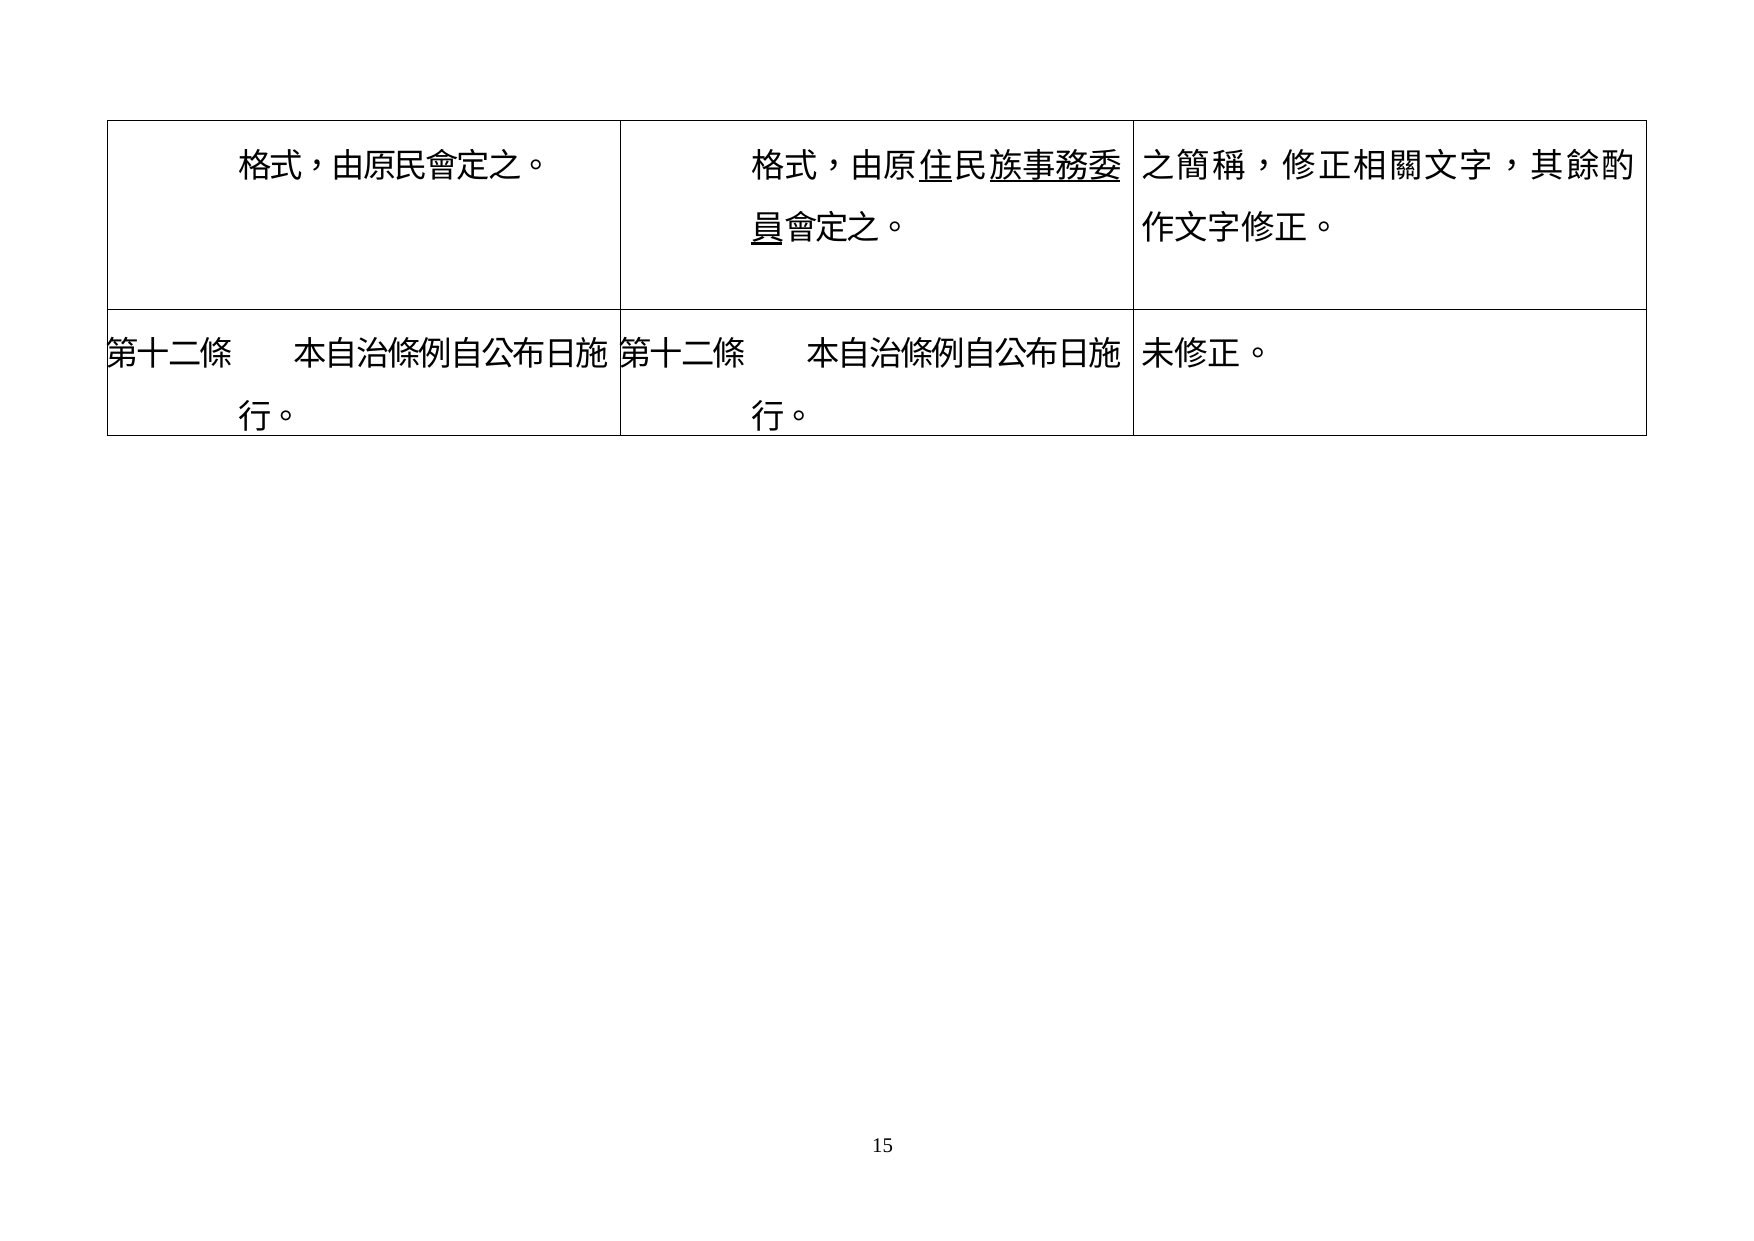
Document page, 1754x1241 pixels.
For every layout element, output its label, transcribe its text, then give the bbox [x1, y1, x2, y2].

table_cell 第十二條 本自治條例自公布日施行。 [108, 310, 620, 435]
table_cell 格式，由原民會定之。 [108, 121, 620, 309]
table_cell 第十二條 本自治條例自公布日施行。 [621, 310, 1133, 435]
table_cell 未修正。 [1134, 310, 1646, 435]
table_cell 格式，由原住民族事務委員會定之。 [621, 121, 1133, 309]
table_cell 之簡稱，修正相關文字，其餘酌作文字修正。 [1134, 121, 1646, 309]
